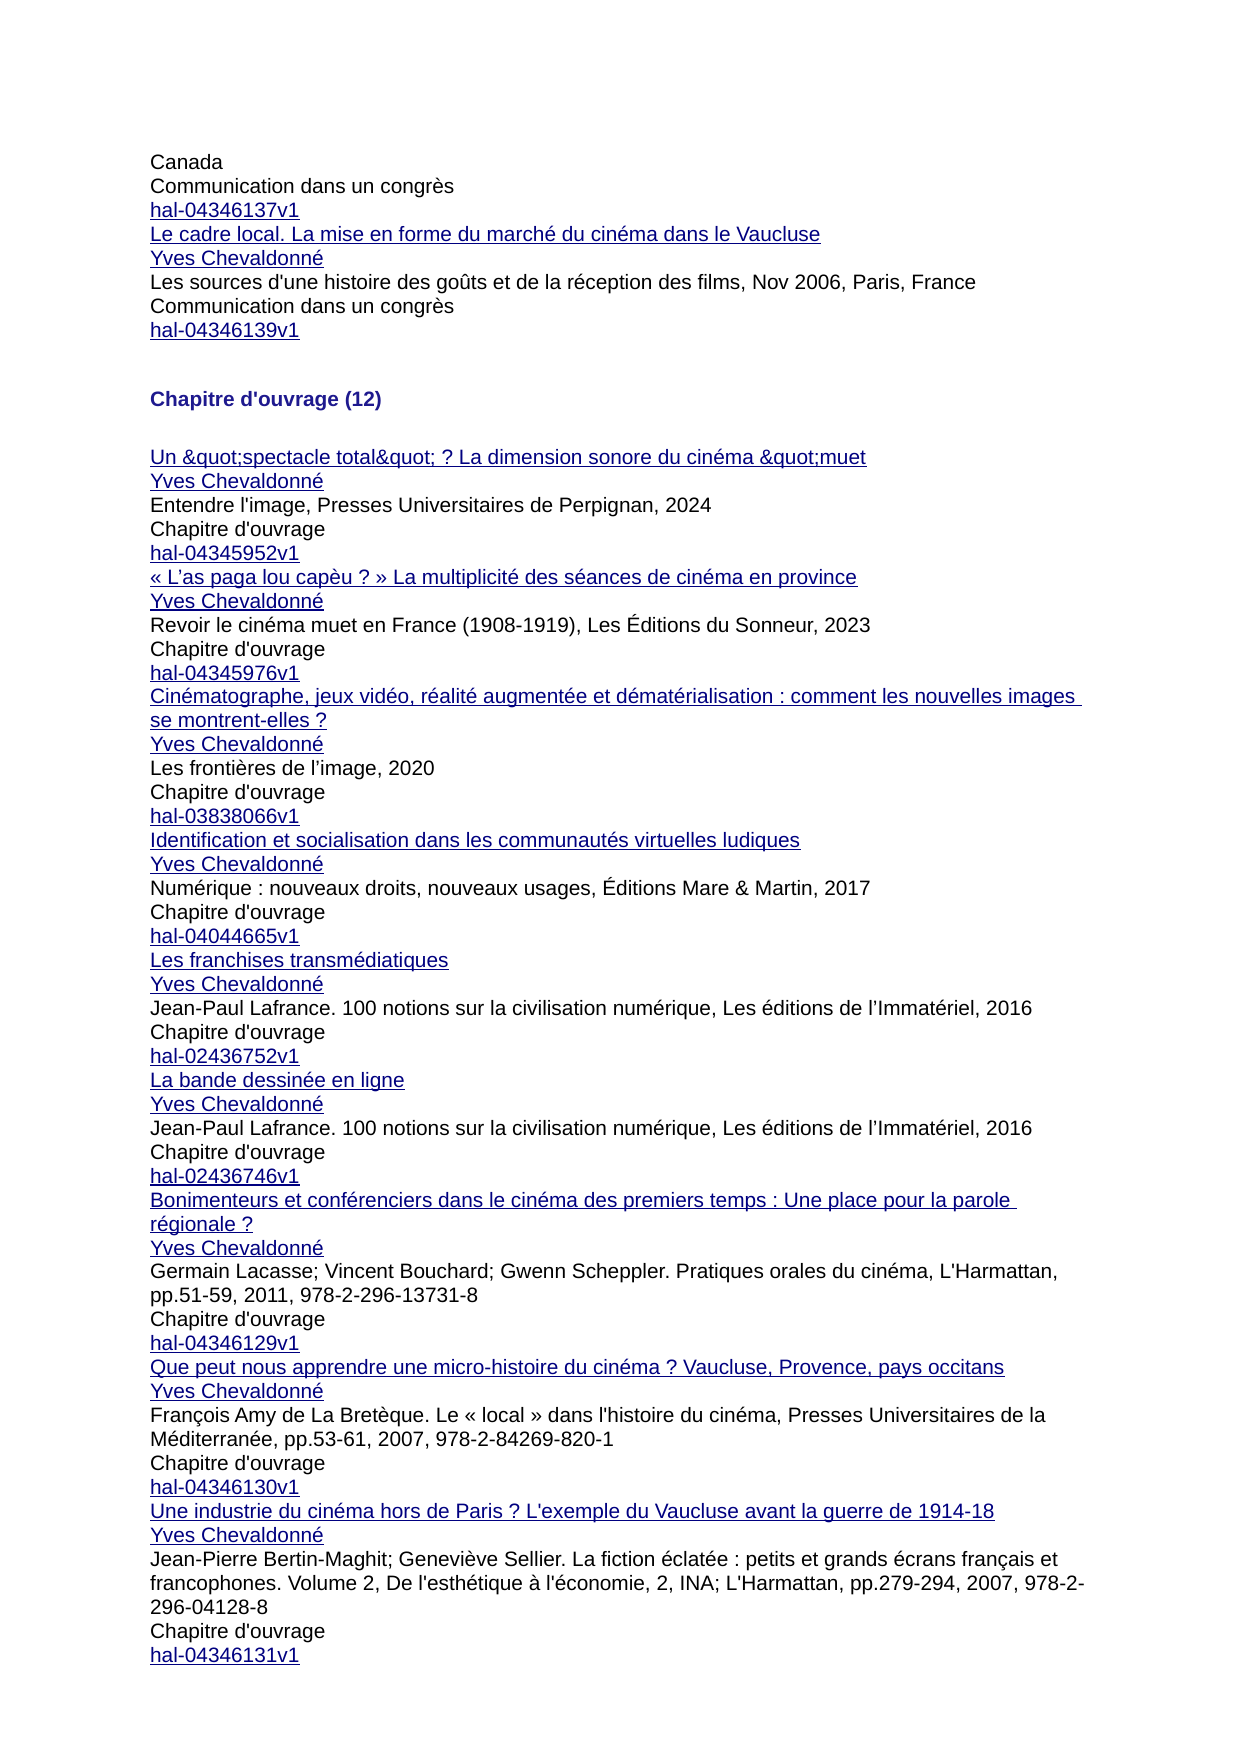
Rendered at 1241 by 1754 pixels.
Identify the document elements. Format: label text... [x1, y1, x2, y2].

table_cell Les franchises transmédiatiques Yves Chevaldonné Jean-Paul Lafrance. 100 notions sur la civilisation numérique, Les éditions de l’Immatériel, 2016 Chapitre d'ouvrage hal-02436752v1 [150, 948, 1090, 1068]
table_header Un &quot;spectacle total&quot; ? La dimension sonore du cinéma &quot;muet Yves Chevaldonné Entendre l'image, Presses Universitaires de Perpignan, 2024 Chapitre d'ouvrage hal-04345952v1 [150, 445, 1090, 564]
table_cell Identification et socialisation dans les communautés virtuelles ludiques Yves Chevaldonné Numérique : nouveaux droits, nouveaux usages, Éditions Mare & Martin, 2017 Chapitre d'ouvrage hal-04044665v1 [150, 828, 1090, 948]
table_cell Cinématographe, jeux vidéo, réalité augmentée et dématérialisation : comment les nouvelles images se montrent-elles ? Yves Chevaldonné Les frontières de l’image, 2020 Chapitre d'ouvrage hal-03838066v1 [150, 684, 1090, 828]
table_cell La bande dessinée en ligne Yves Chevaldonné Jean-Paul Lafrance. 100 notions sur la civilisation numérique, Les éditions de l’Immatériel, 2016 Chapitre d'ouvrage hal-02436746v1 [150, 1068, 1090, 1187]
table_cell « L’as paga lou capèu ? » La multiplicité des séances de cinéma en province Yves Chevaldonné Revoir le cinéma muet en France (1908-1919), Les Éditions du Sonneur, 2023 Chapitre d'ouvrage hal-04345976v1 [150, 565, 1090, 684]
subtitle Chapitre d'ouvrage (12) [150, 386, 1090, 410]
table_cell Une industrie du cinéma hors de Paris ? L'exemple du Vaucluse avant la guerre de 1914-18 Yves Chevaldonné Jean-Pierre Bertin-Maghit; Geneviève Sellier. La fiction éclatée : petits et grands écrans français et francophones. Volume 2, De l'esthétique à l'économie, 2, INA; L'Harmattan, pp.279-294, 2007, 978-2-296-04128-8 Chapitre d'ouvrage hal-04346131v1 [150, 1499, 1090, 1667]
table_cell Bonimenteurs et conférenciers dans le cinéma des premiers temps : Une place pour la parole régionale ? Yves Chevaldonné Germain Lacasse; Vincent Bouchard; Gwenn Scheppler. Pratiques orales du cinéma, L'Harmattan, pp.51-59, 2011, 978-2-296-13731-8 Chapitre d'ouvrage hal-04346129v1 [150, 1188, 1090, 1355]
table_cell Le cadre local. La mise en forme du marché du cinéma dans le Vaucluse Yves Chevaldonné Les sources d'une histoire des goûts et de la réception des films, Nov 2006, Paris, France Communication dans un congrès hal-04346139v1 [150, 222, 1090, 342]
table_cell Que peut nous apprendre une micro-histoire du cinéma ? Vaucluse, Provence, pays occitans Yves Chevaldonné François Amy de La Bretèque. Le « local » dans l'histoire du cinéma, Presses Universitaires de la Méditerranée, pp.53-61, 2007, 978-2-84269-820-1 Chapitre d'ouvrage hal-04346130v1 [150, 1355, 1090, 1499]
table_cell Canada Communication dans un congrès hal-04346137v1 [150, 150, 1090, 222]
